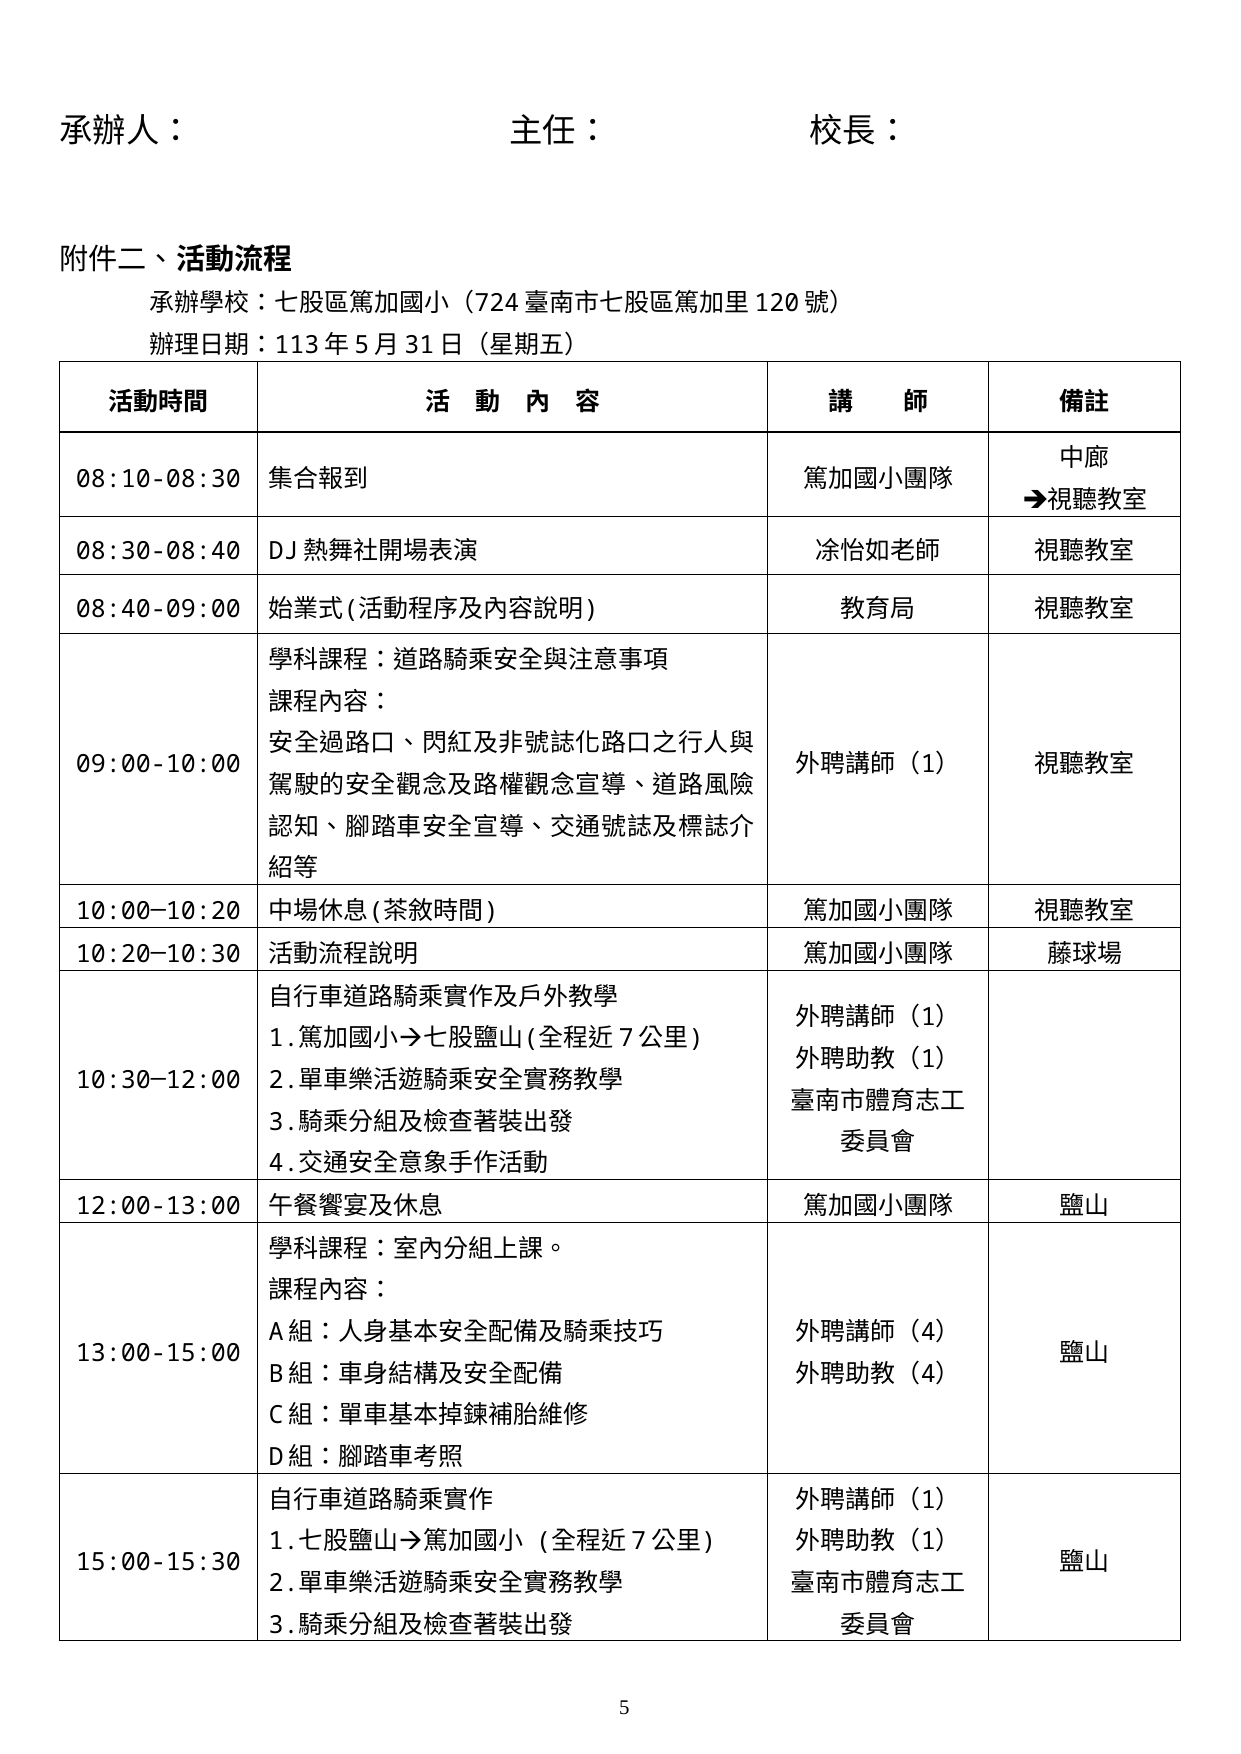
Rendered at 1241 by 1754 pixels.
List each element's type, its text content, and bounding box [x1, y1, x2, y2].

table_cell 凃怡如老師 [768, 517, 988, 574]
table_cell 鹽山 [989, 1223, 1180, 1473]
table_cell 15:00-15:30 [60, 1474, 257, 1640]
table_cell 外聘講師（1） [768, 634, 988, 884]
table_cell 13:00-15:00 [60, 1223, 257, 1473]
table_cell 午餐饗宴及休息 [258, 1180, 767, 1222]
text 承辦人： 主任： 校長： [59, 104, 1181, 152]
table_cell 學科課程：室內分組上課。 課程內容： A組：人身基本安全配備及騎乘技巧 B組：車身結構及安全配備 C組：單車基本掉鍊補胎維修 D組：腳踏車考照 [258, 1223, 767, 1473]
table_cell 自行車道路騎乘實作 1.七股鹽山篤加國小 (全程近7公里) 2.單車樂活遊騎乘安全實務教學 3.騎乘分組及檢查著裝出發 [258, 1474, 767, 1640]
text 附件二、活動流程 [59, 235, 1181, 277]
table_cell 08:30-08:40 [60, 517, 257, 574]
table_cell 08:10-08:30 [60, 433, 257, 516]
table_cell 視聽教室 [989, 575, 1180, 633]
table_cell 外聘講師（1） 外聘助教（1） 臺南市體育志工委員會 [768, 1474, 988, 1640]
text 辦理日期：113年5月31日（星期五） [59, 319, 1181, 361]
table_cell 篤加國小團隊 [768, 1180, 988, 1222]
table_cell 鹽山 [989, 1180, 1180, 1222]
table_header 備註 [989, 362, 1180, 431]
table_cell 10:20─10:30 [60, 928, 257, 969]
table_cell 09:00-10:00 [60, 634, 257, 884]
table_cell 10:00─10:20 [60, 885, 257, 927]
table_cell 學科課程：道路騎乘安全與注意事項 課程內容： 安全過路口、閃紅及非號誌化路口之行人與駕駛的安全觀念及路權觀念宣導、道路風險認知、腳踏車安全宣導、交通號誌及標誌介紹等 [258, 634, 767, 884]
table_cell 12:00-13:00 [60, 1180, 257, 1222]
table_cell 自行車道路騎乘實作及戶外教學 1.篤加國小七股鹽山(全程近7公里) 2.單車樂活遊騎乘安全實務教學 3.騎乘分組及檢查著裝出發 4.交通安全意象手作活動 [258, 971, 767, 1179]
table_cell 視聽教室 [989, 634, 1180, 884]
table_cell 中廊 視聽教室 [989, 433, 1180, 516]
table_cell 始業式(活動程序及內容說明) [258, 575, 767, 633]
table_cell 視聽教室 [989, 885, 1180, 927]
text 承辦學校：七股區篤加國小（724臺南市七股區篤加里120號） [59, 277, 1181, 319]
table_cell 外聘講師（1） 外聘助教（1） 臺南市體育志工委員會 [768, 971, 988, 1179]
table_cell 外聘講師（4） 外聘助教（4） [768, 1223, 988, 1473]
table_cell 活動流程說明 [258, 928, 767, 969]
table_header 活動時間 [60, 362, 257, 431]
table_cell 08:40-09:00 [60, 575, 257, 633]
table_cell 藤球場 [989, 928, 1180, 969]
table_header 活 動 內 容 [258, 362, 767, 431]
table_cell 鹽山 [989, 1474, 1180, 1640]
table_cell 篤加國小團隊 [768, 433, 988, 516]
table_cell 教育局 [768, 575, 988, 633]
table_cell [989, 971, 1180, 1179]
table_cell 視聽教室 [989, 517, 1180, 574]
table_cell 篤加國小團隊 [768, 885, 988, 927]
table_cell 集合報到 [258, 433, 767, 516]
table_cell 中場休息(茶敘時間) [258, 885, 767, 927]
table_cell 10:30─12:00 [60, 971, 257, 1179]
table_cell 篤加國小團隊 [768, 928, 988, 969]
table_cell DJ熱舞社開場表演 [258, 517, 767, 574]
table_header 講 師 [768, 362, 988, 431]
